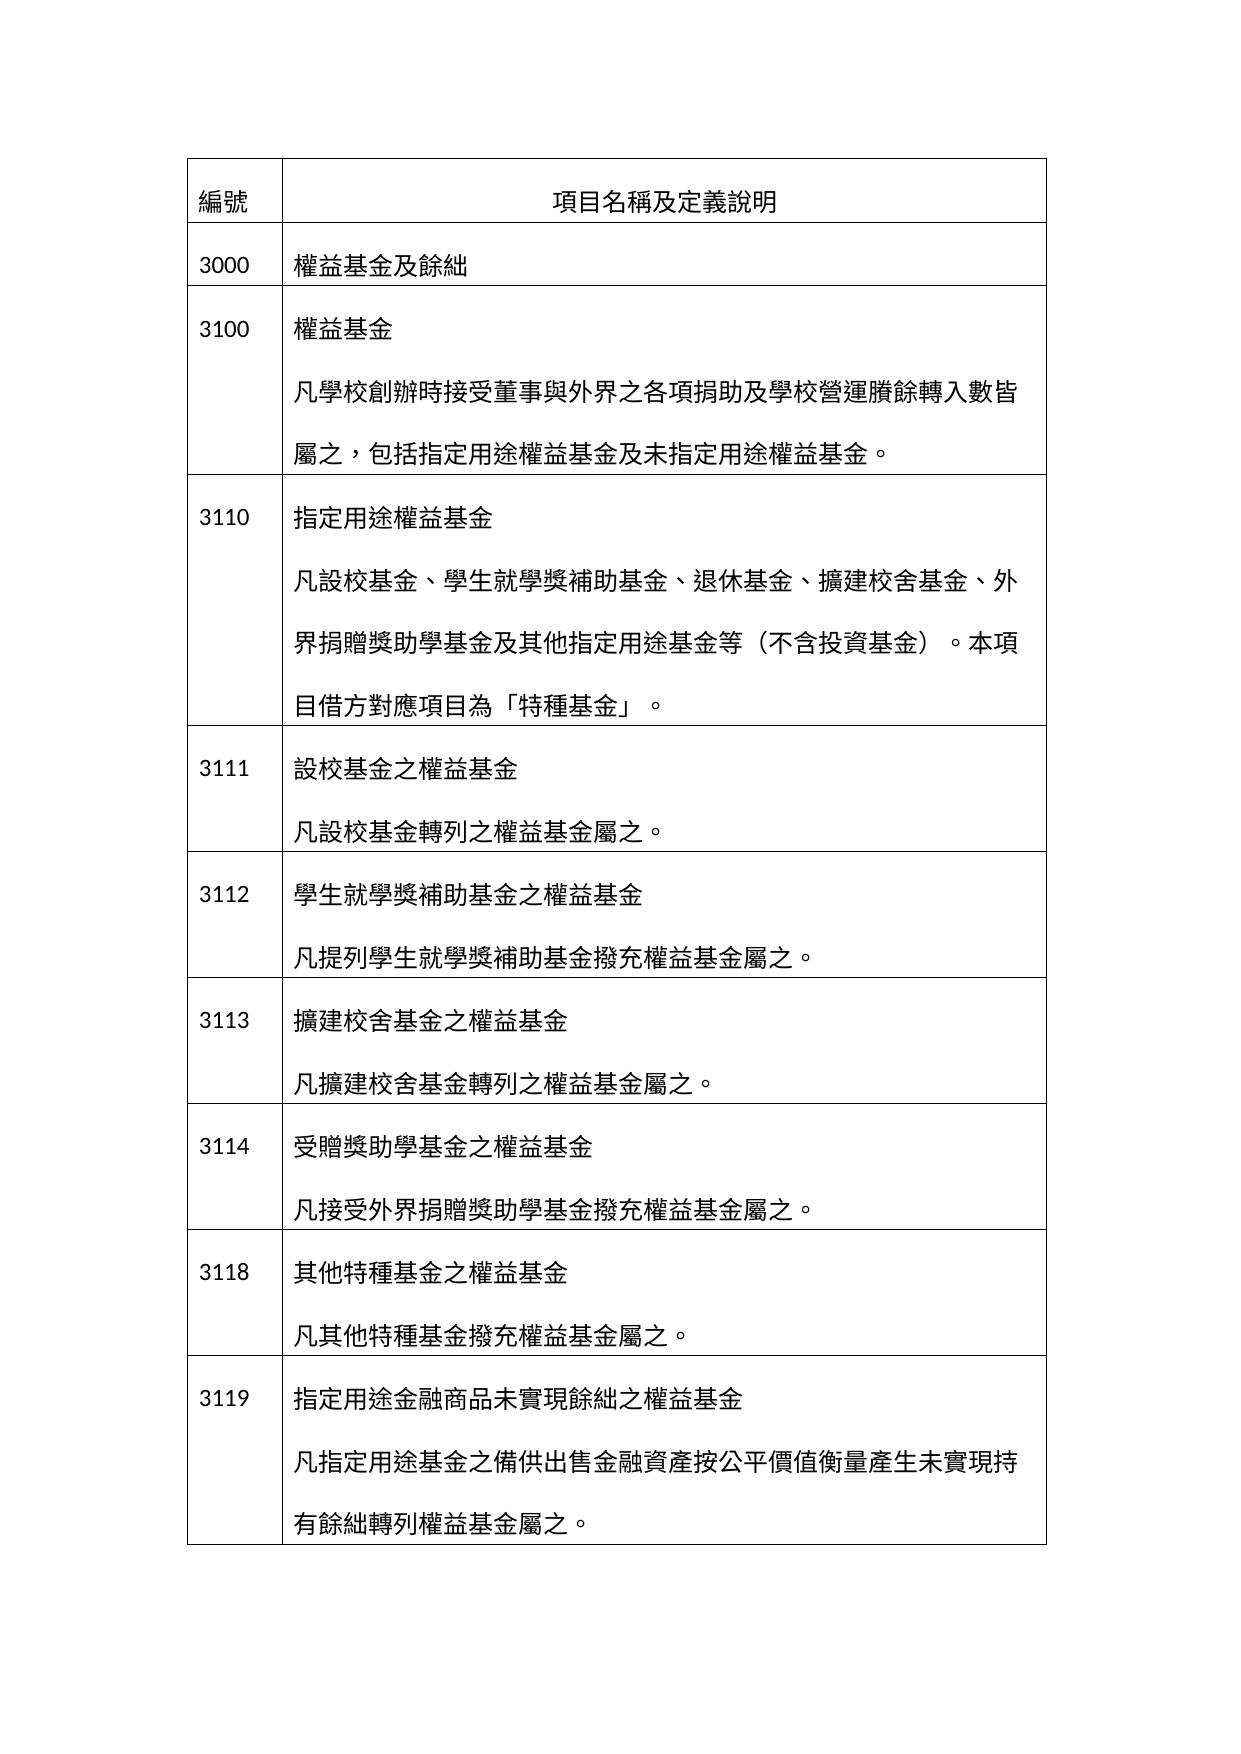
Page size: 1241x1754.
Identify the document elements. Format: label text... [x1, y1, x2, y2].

table_cell 權益基金及餘絀 [283, 223, 1046, 285]
table_cell 3114 [188, 1104, 282, 1229]
table_cell 學生就學獎補助基金之權益基金 凡提列學生就學獎補助基金撥充權益基金屬之。 [283, 852, 1046, 977]
table_header 項目名稱及定義說明 [283, 159, 1046, 222]
table_cell 3100 [188, 286, 282, 474]
table_cell 3112 [188, 852, 282, 977]
table_cell 其他特種基金之權益基金 凡其他特種基金撥充權益基金屬之。 [283, 1230, 1046, 1355]
table_cell 3118 [188, 1230, 282, 1355]
table_cell 擴建校舍基金之權益基金 凡擴建校舍基金轉列之權益基金屬之。 [283, 978, 1046, 1103]
table_cell 受贈獎助學基金之權益基金 凡接受外界捐贈獎助學基金撥充權益基金屬之。 [283, 1104, 1046, 1229]
table_header 編號 [188, 159, 282, 222]
table_cell 3111 [188, 726, 282, 851]
table_cell 指定用途金融商品未實現餘絀之權益基金 凡指定用途基金之備供出售金融資產按公平價值衡量產生未實現持有餘絀轉列權益基金屬之。 [283, 1356, 1046, 1544]
table_cell 3119 [188, 1356, 282, 1544]
table_cell 權益基金 凡學校創辦時接受董事與外界之各項捐助及學校營運賸餘轉入數皆屬之，包括指定用途權益基金及未指定用途權益基金。 [283, 286, 1046, 474]
table_cell 3110 [188, 475, 282, 725]
table_cell 3113 [188, 978, 282, 1103]
table_cell 指定用途權益基金 凡設校基金、學生就學獎補助基金、退休基金、擴建校舍基金、外界捐贈獎助學基金及其他指定用途基金等（不含投資基金）。本項目借方對應項目為「特種基金」。 [283, 475, 1046, 725]
table_cell 設校基金之權益基金 凡設校基金轉列之權益基金屬之。 [283, 726, 1046, 851]
table_cell 3000 [188, 223, 282, 285]
